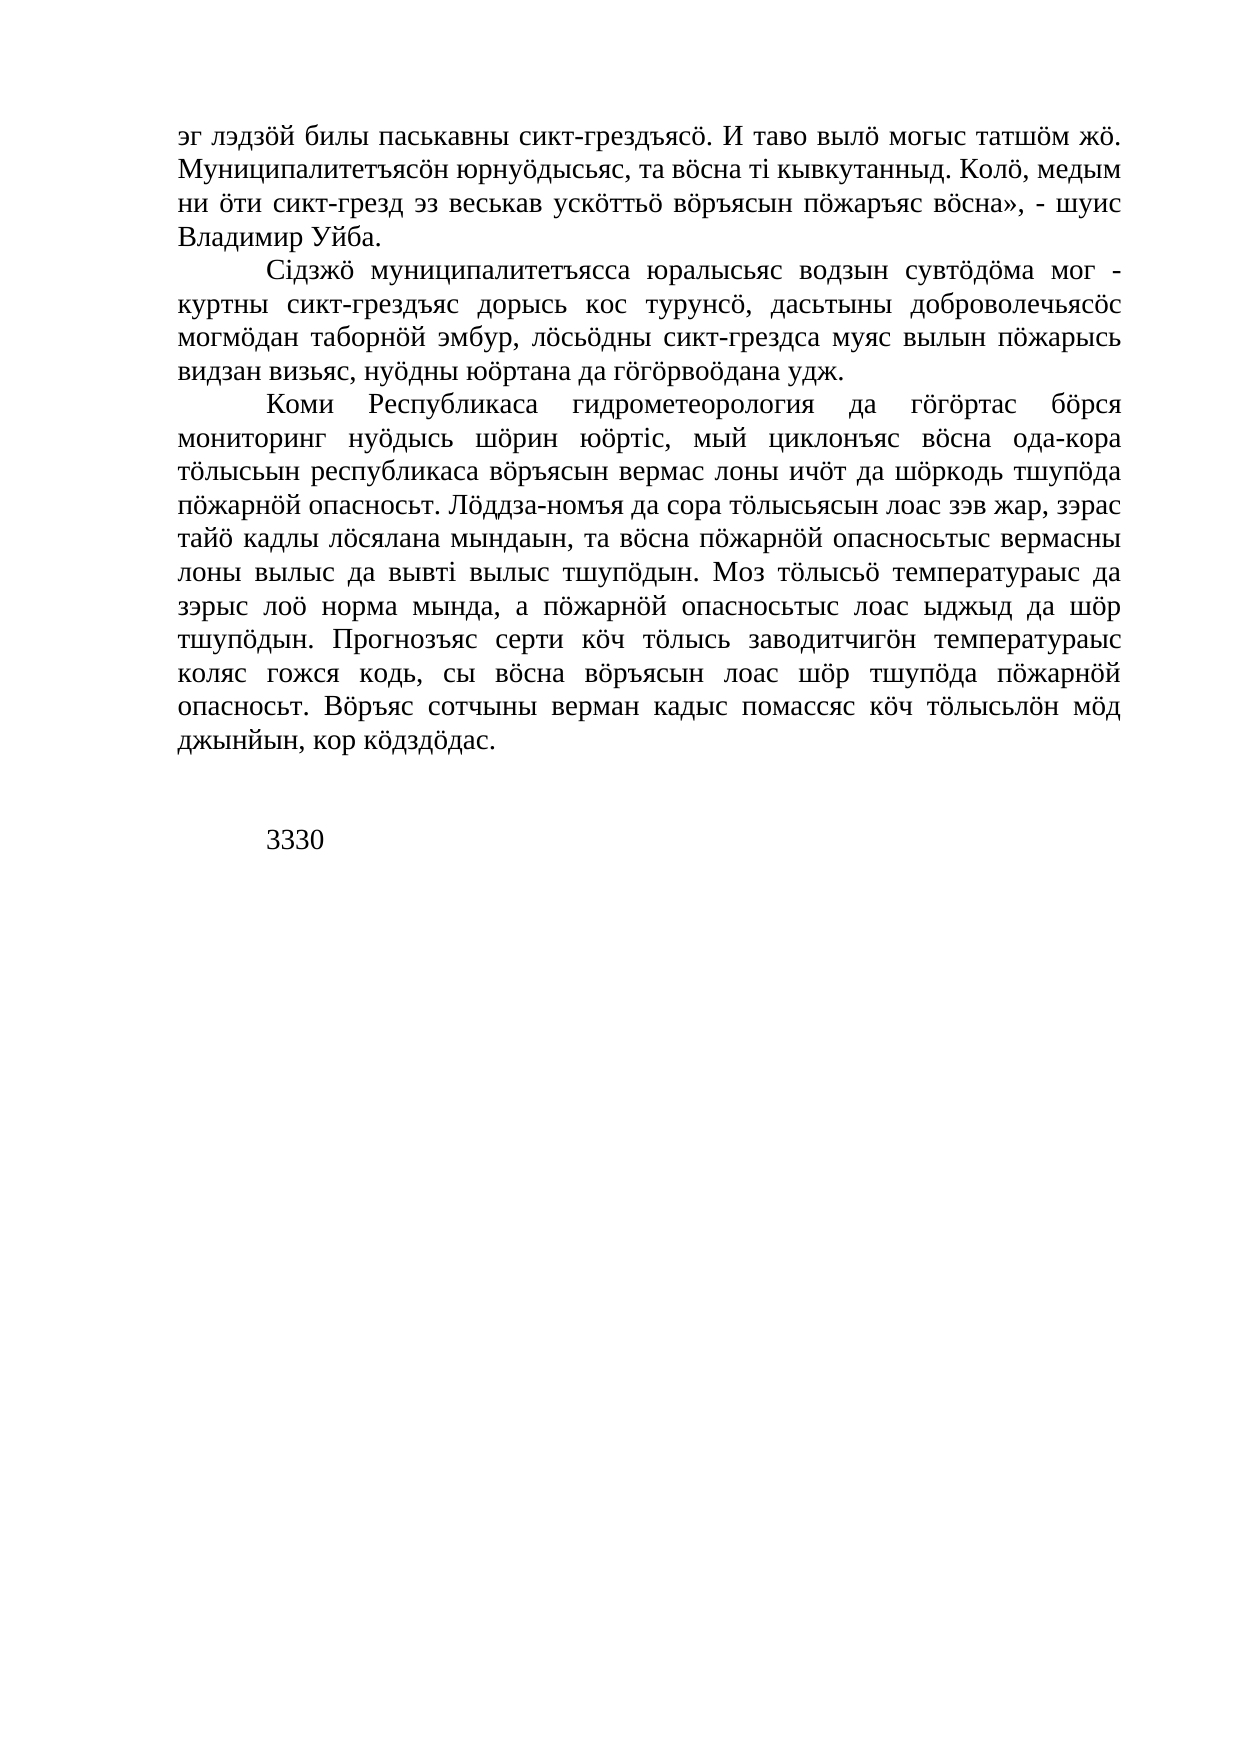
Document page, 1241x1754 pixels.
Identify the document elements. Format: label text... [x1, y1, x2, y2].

text Сідзжӧ муниципалитетъясса юралысьяс водзын сувтӧдӧма мог - куртны сикт-грездъяс дорысь кос турунсӧ, дасьтыны доброволечьясӧс могмӧдан таборнӧй эмбур, лӧсьӧдны сикт-грездса муяс вылын пӧжарысь видзан визьяс, нуӧдны юӧртана да гӧгӧрвоӧдана удж. [177, 252, 1122, 386]
text Коми Республикаса гидрометеорология да гӧгӧртас бӧрся мониторинг нуӧдысь шӧрин юӧртіс, мый циклонъяс вӧсна ода-кора тӧлысьын республикаса вӧръясын вермас лоны ичӧт да шӧркодь тшупӧда пӧжарнӧй опасносьт. Лӧддза-номъя да сора тӧлысьясын лоас зэв жар, зэрас тайӧ кадлы лӧсялана мындаын, та вӧсна пӧжарнӧй опасносьтыс вермасны лоны вылыс да вывті вылыс тшупӧдын. Моз тӧлысьӧ температураыс да зэрыс лоӧ норма мында, а пӧжарнӧй опасносьтыс лоас ыджыд да шӧр тшупӧдын. Прогнозъяс серти кӧч тӧлысь заводитчигӧн температураыс коляс гожся кодь, сы вӧсна вӧръясын лоас шӧр тшупӧда пӧжарнӧй опасносьт. Вӧръяс сотчыны верман кадыс помассяс кӧч тӧлысьлӧн мӧд джынйын, кор кӧдздӧдас. [177, 386, 1122, 755]
text эг лэдзӧй билы паськавны сикт-грездъясӧ. И таво вылӧ могыс татшӧм жӧ. Муниципалитетъясӧн юрнуӧдысьяс, та вӧсна ті кывкутанныд. Колӧ, медым ни ӧти сикт-грезд эз веськав ускӧттьӧ вӧръясын пӧжаръяс вӧсна», - шуис Владимир Уйба. [177, 118, 1122, 252]
text 3330 [177, 822, 1122, 856]
